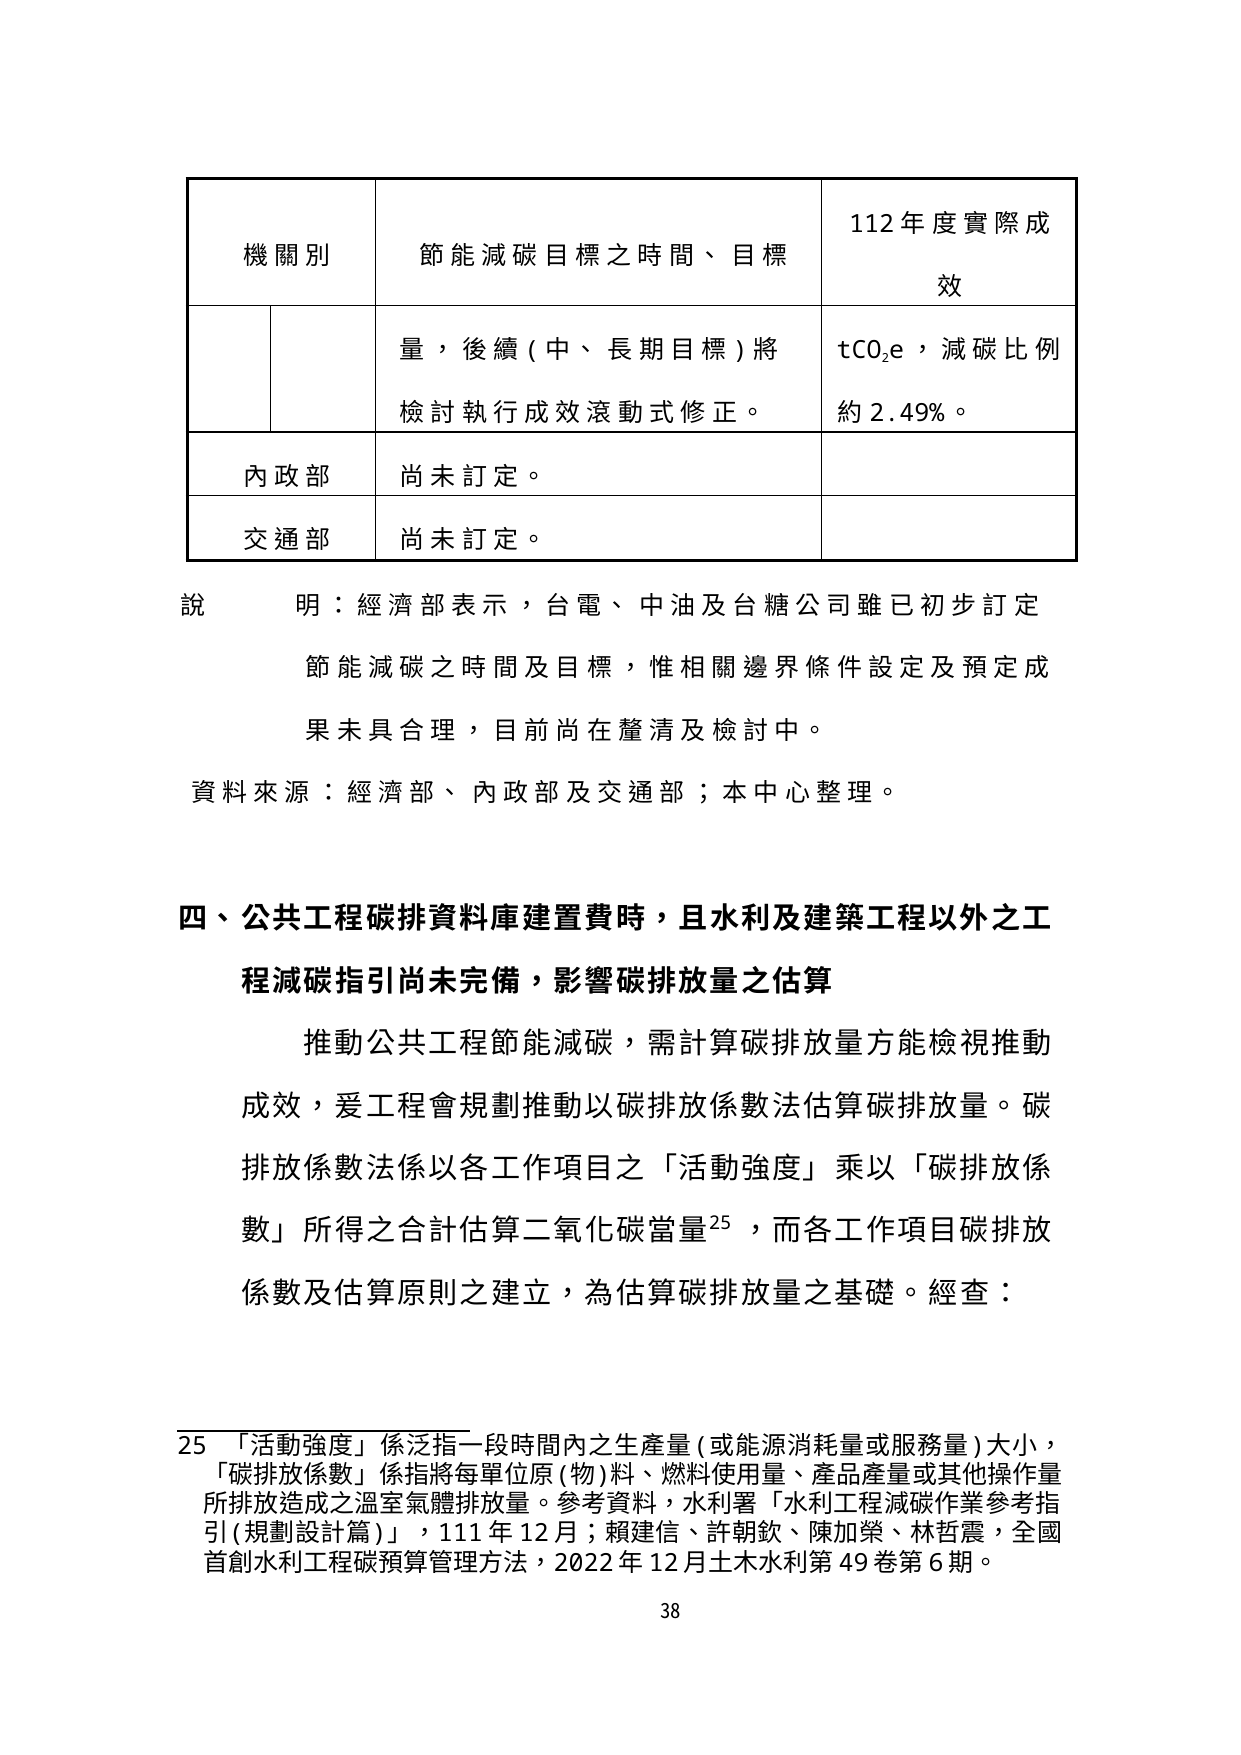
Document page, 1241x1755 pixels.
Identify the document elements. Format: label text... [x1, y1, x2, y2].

table_header 機關別 [189, 180, 375, 305]
table_cell [189, 306, 270, 431]
table_cell 內政部 [189, 433, 375, 495]
table_header 節能減碳目標之時間、目標 [376, 180, 821, 305]
table_header 112年度實際成效 [822, 180, 1075, 305]
text 「活動強度」係泛指一段時間內之生產量(或能源消耗量或服務量)大小，「碳排放係數」係指將每單位原(物)料、燃料使用量、產品產量或其他操作量所排放造成之溫室氣體排放量。參考資料，水利署「水利工程減碳作業參考指引(規劃設計篇)」，111年12月；賴建信、許朝欽、陳加榮、林哲震，全國首創水利工程碳預算管理方法，2022年12月土木水利第49卷第6期。 [177, 1431, 1063, 1577]
text 說 明：經濟部表示，台電、中油及台糖公司雖已初步訂定節能減碳之時間及目標，惟相關邊界條件設定及預定成果未具合理，目前尚在釐清及檢討中。 [177, 562, 1063, 749]
table_cell 交通部 [189, 496, 375, 558]
text 四、公共工程碳排資料庫建置費時，且水利及建築工程以外之工程減碳指引尚未完備，影響碳排放量之估算 [177, 874, 1063, 999]
table_cell tCO2e，減碳比例約2.49%。 [822, 306, 1075, 431]
table_cell 量，後續(中、長期目標)將檢討執行成效滾動式修正。 [376, 306, 821, 431]
table_cell [822, 496, 1075, 558]
table_cell 尚未訂定。 [376, 496, 821, 558]
table_cell [271, 306, 375, 431]
text 資料來源：經濟部、內政部及交通部；本中心整理。 [178, 749, 1063, 812]
table_cell [822, 433, 1075, 495]
text 推動公共工程節能減碳，需計算碳排放量方能檢視推動成效，爰工程會規劃推動以碳排放係數法估算碳排放量。碳排放係數法係以各工作項目之「活動強度」乘以「碳排放係數」所得之合計估算二氧化碳當量，而各工作項目碳排放係數及估算原則之建立，為估算碳排放量之基礎。經查： [236, 999, 1063, 1312]
table_cell 尚未訂定。 [376, 433, 821, 495]
